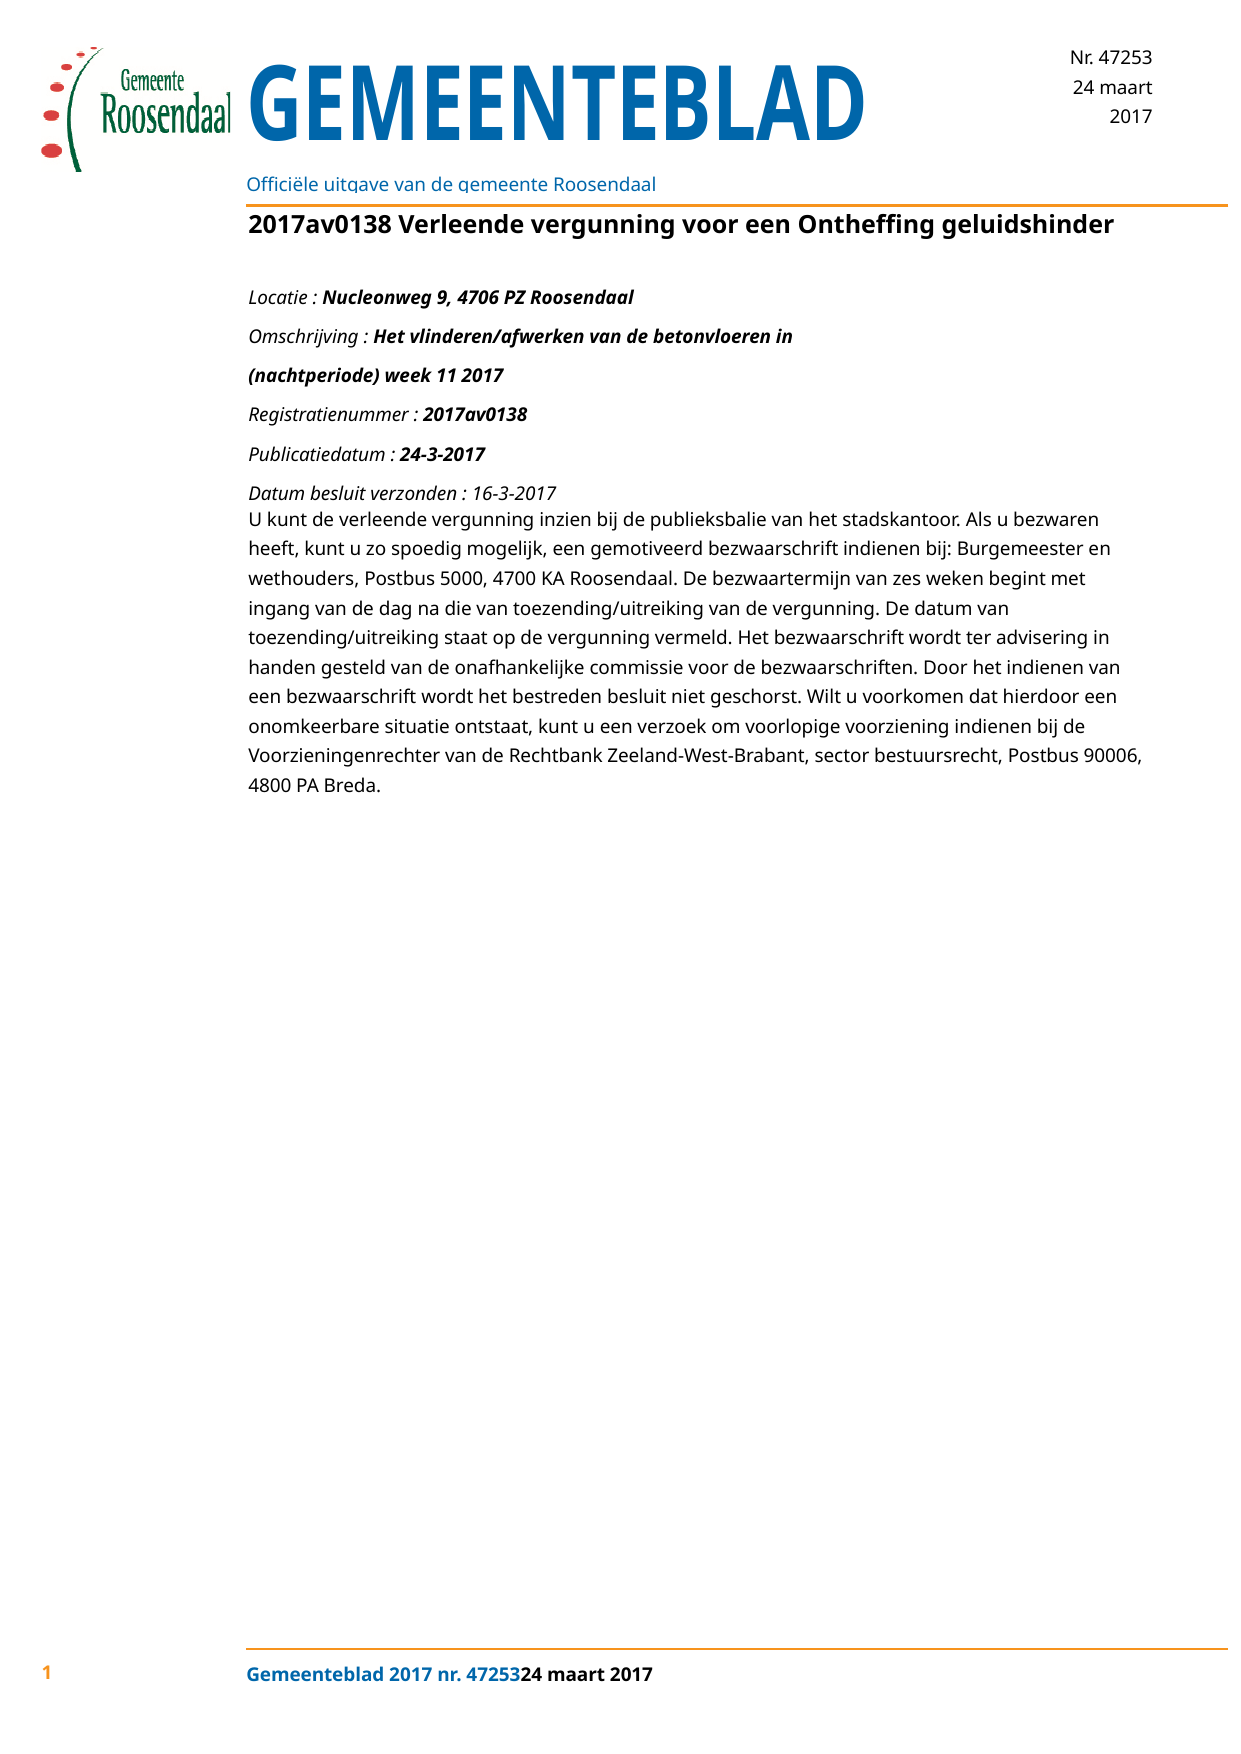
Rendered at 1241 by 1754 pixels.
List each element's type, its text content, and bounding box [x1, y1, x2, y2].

picture [41, 47, 231, 172]
text Registratienummer : 2017av0138 [248, 402, 1152, 427]
text Publicatiedatum : 24-3-2017 [248, 441, 1152, 467]
text (nachtperiode) week 11 2017 [248, 362, 1152, 388]
text Datum besluit verzonden : 16-3-2017 [248, 480, 1152, 506]
text U kunt de verleende vergunning inzien bij de publieksbalie van het stadskantoor. Als u bezwaren heeft, kunt u zo spoedig mogelijk, een gemotiveerd bezwaarschrift indienen bij: Burgemeester en wethouders, Postbus 5000, 4700 KA Roosendaal. De bezwaartermijn van zes weken begint met ingang van de dag na die van toezending/uitreiking van de vergunning. De datum van toezending/uitreiking staat op de vergunning vermeld. Het bezwaarschrift wordt ter advisering in handen gesteld van de onafhankelijke commissie voor de bezwaarschriften. Door het indienen van een bezwaarschrift wordt het bestreden besluit niet geschorst. Wilt u voorkomen dat hierdoor een onomkeerbare situatie ontstaat, kunt u een verzoek om voorlopige voorziening indienen bij de Voorzieningenrechter van de Rechtbank Zeeland-West-Brabant, sector bestuursrecht, Postbus 90006, 4800 PA Breda. [248, 506, 1152, 798]
text Omschrijving : Het vlinderen/afwerken van de betonvloeren in [248, 323, 1152, 349]
text Locatie : Nucleonweg 9, 4706 PZ Roosendaal [248, 284, 1152, 309]
text 2017av0138 Verleende vergunning voor een Ontheffing geluidshinder [248, 207, 1152, 241]
